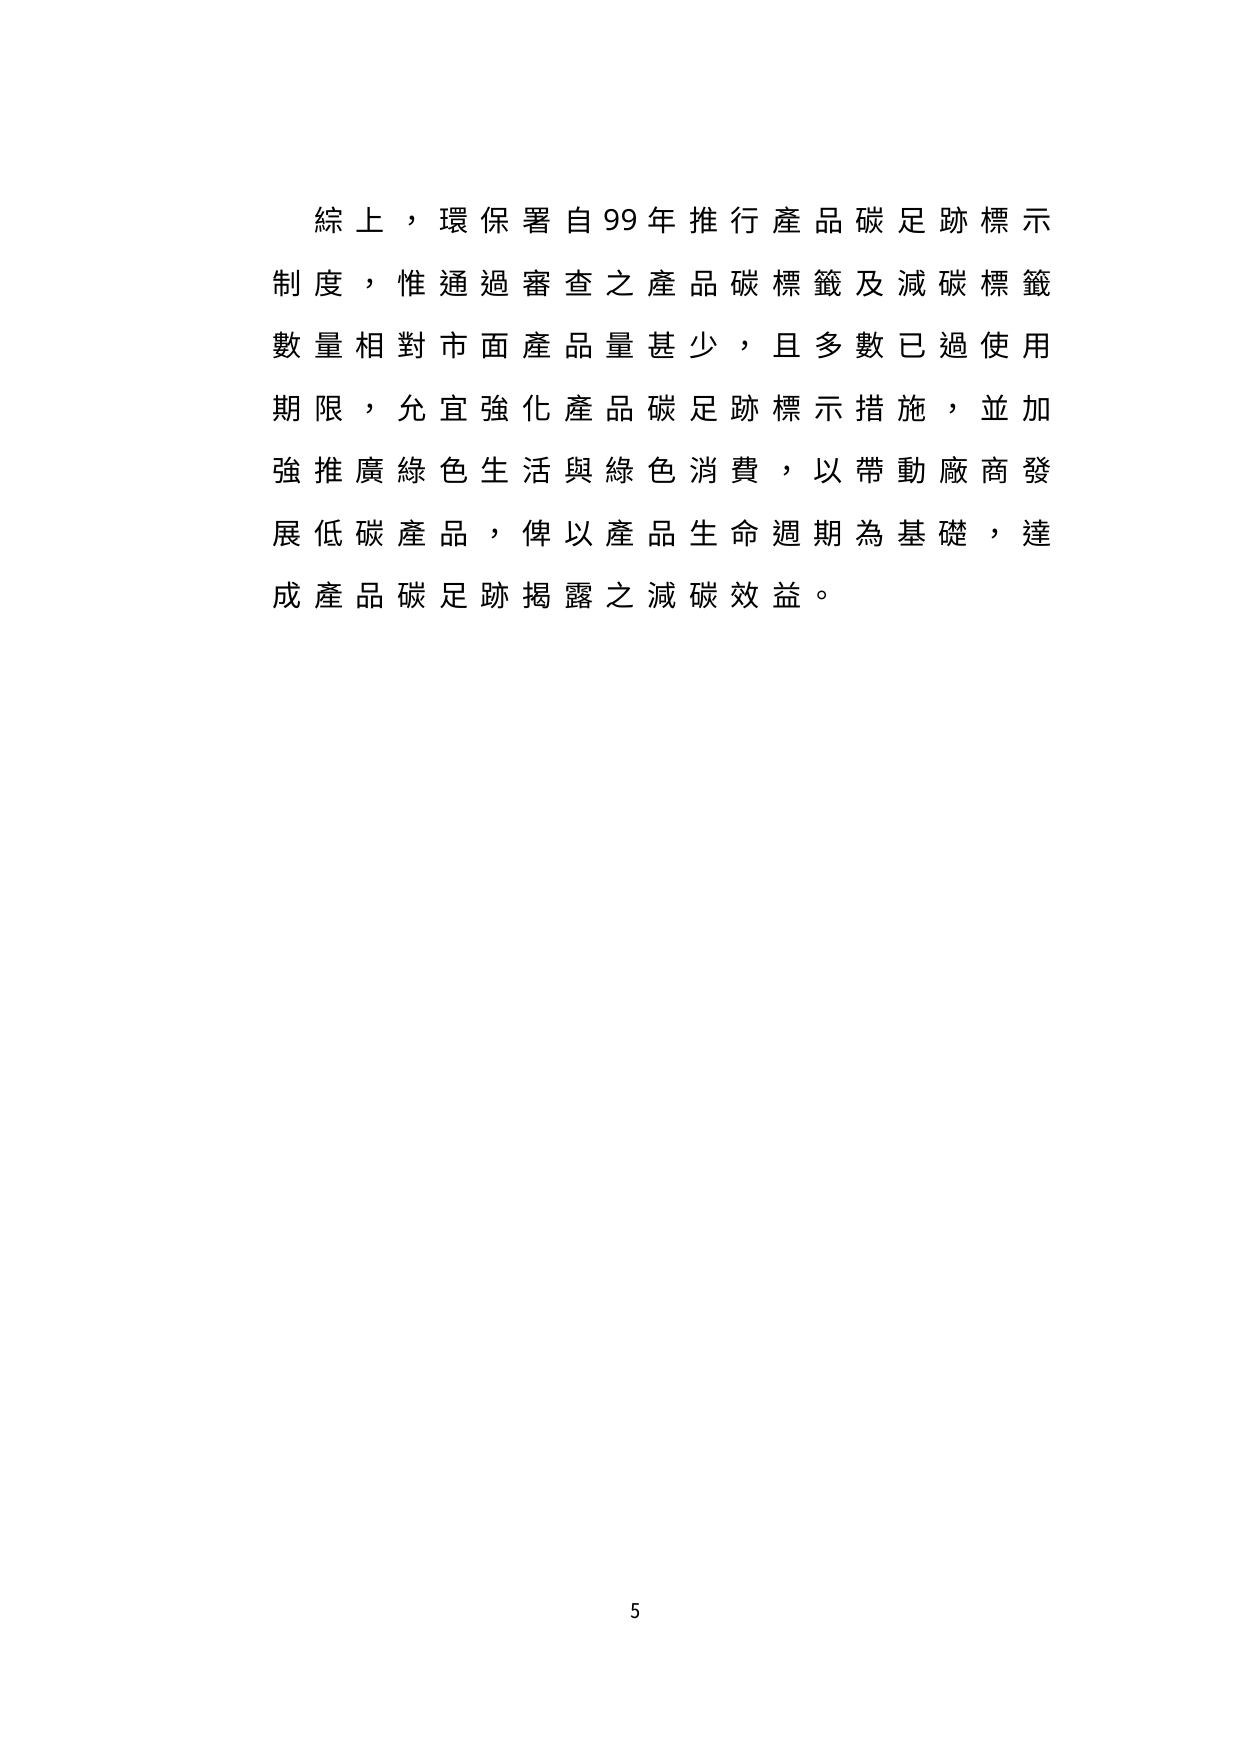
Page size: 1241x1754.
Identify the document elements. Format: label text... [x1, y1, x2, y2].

text 綜上，環保署自99年推行產品碳足跡標示制度，惟通過審查之產品碳標籤及減碳標籤數量相對市面產品量甚少，且多數已過使用期限，允宜強化產品碳足跡標示措施，並加強推廣綠色生活與綠色消費，以帶動廠商發展低碳產品，俾以產品生命週期為基礎，達成產品碳足跡揭露之減碳效益。 [242, 177, 1058, 615]
